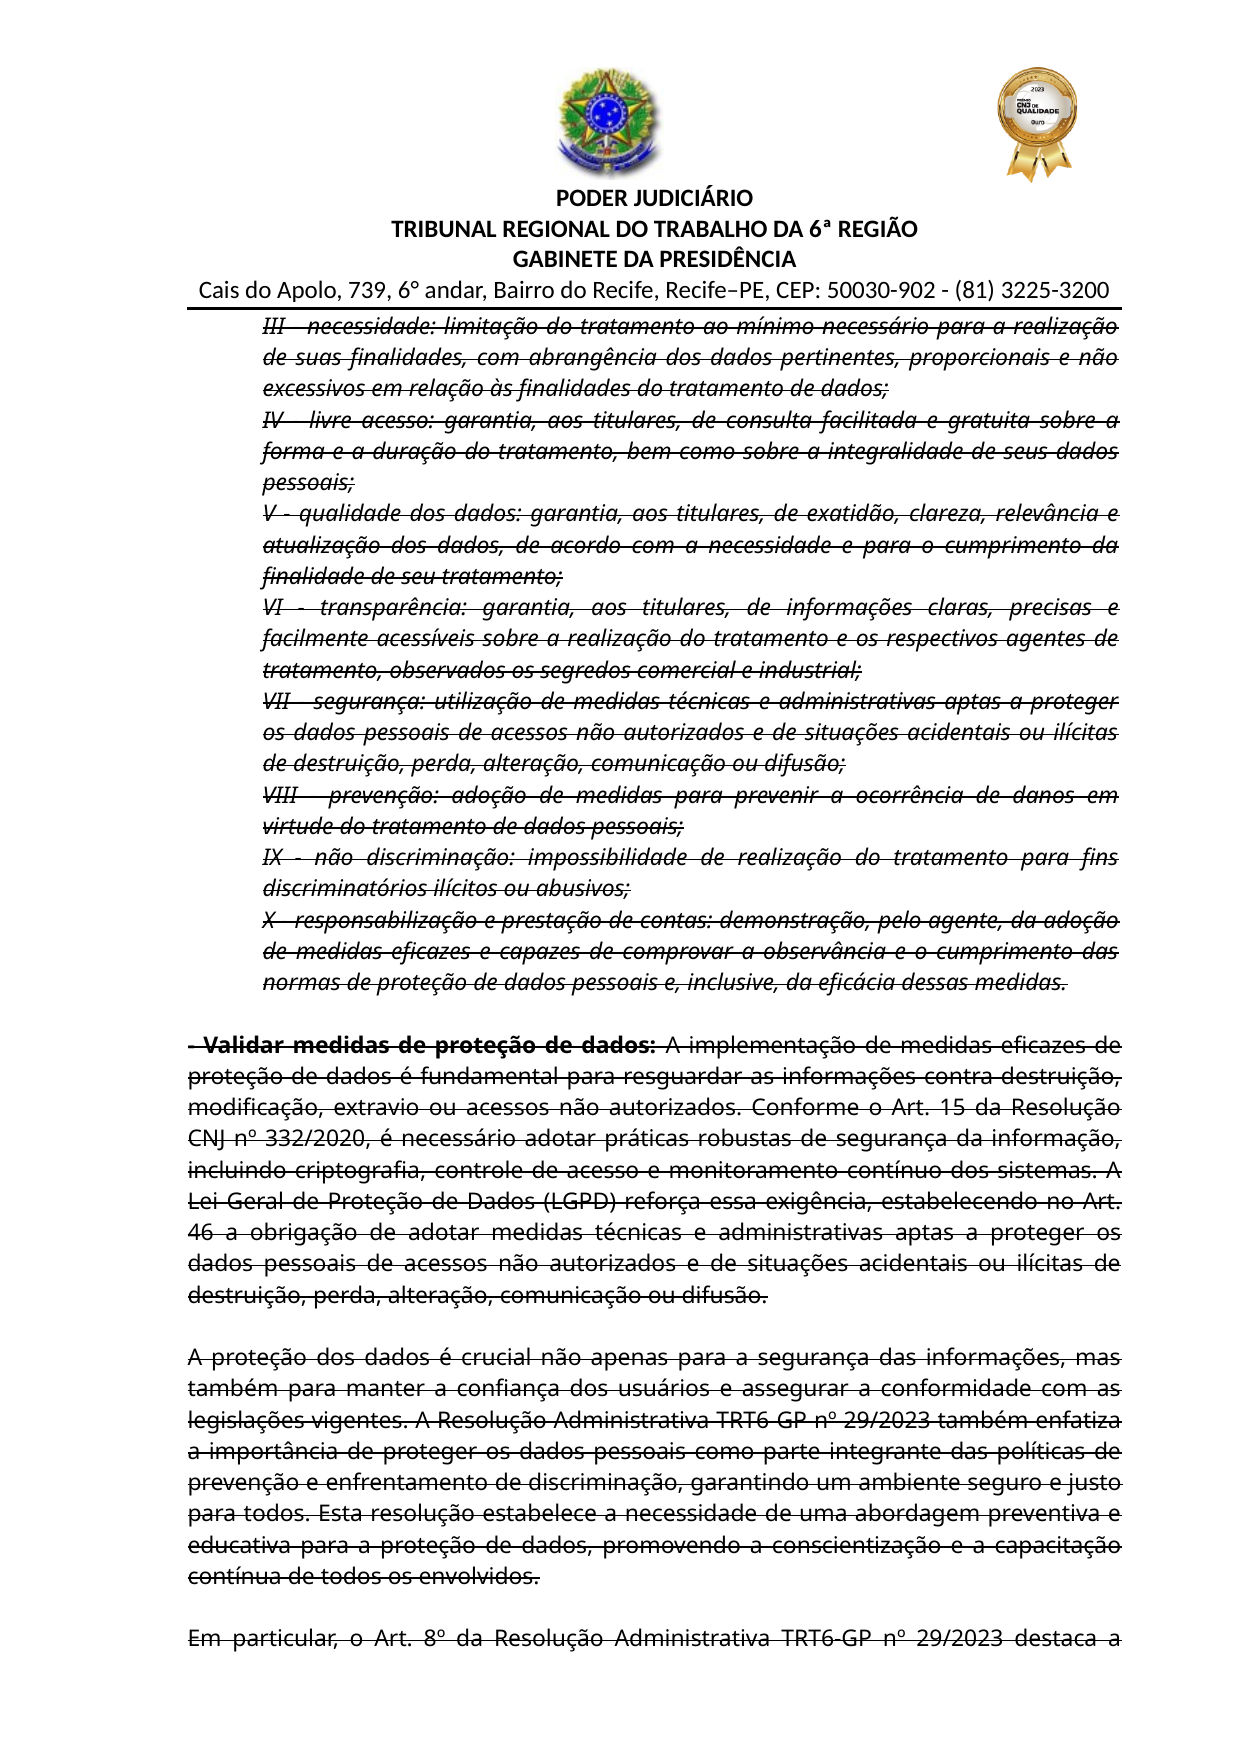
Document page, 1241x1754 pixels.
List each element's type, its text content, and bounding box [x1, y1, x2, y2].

text - Validar medidas de proteção de dados: A implementação de medidas eficazes de proteção de dados é fundamental para resguardar as informações contra destruição, modificação, extravio ou acessos não autorizados. Conforme o Art. 15 da Resolução CNJ nº 332/2020, é necessário adotar práticas robustas de segurança da informação, incluindo criptografia, controle de acesso e monitoramento contínuo dos sistemas. A Lei Geral de Proteção de Dados (LGPD) reforça essa exigência, estabelecendo no Art. 46 a obrigação de adotar medidas técnicas e administrativas aptas a proteger os dados pessoais de acessos não autorizados e de situações acidentais ou ilícitas de destruição, perda, alteração, comunicação ou difusão. [187, 1078, 1122, 1109]
text A proteção dos dados é crucial não apenas para a segurança das informações, mas também para manter a confiança dos usuários e assegurar a conformidade com as legislações vigentes. A Resolução Administrativa TRT6-GP nº 29/2023 também enfatiza a importância de proteger os dados pessoais como parte integrante das políticas de prevenção e enfrentamento de discriminação, garantindo um ambiente seguro e justo para todos. Esta resolução estabelece a necessidade de uma abordagem preventiva e educativa para a proteção de dados, promovendo a conscientização e a capacitação contínua de todos os envolvidos. [187, 1547, 1122, 1591]
text A proteção dos dados é crucial não apenas para a segurança das informações, mas também para manter a confiança dos usuários e assegurar a conformidade com as legislações vigentes. A Resolução Administrativa TRT6-GP nº 29/2023 também enfatiza a importância de proteger os dados pessoais como parte integrante das políticas de prevenção e enfrentamento de discriminação, garantindo um ambiente seguro e justo para todos. Esta resolução estabelece a necessidade de uma abordagem preventiva e educativa para a proteção de dados, promovendo a conscientização e a capacitação contínua de todos os envolvidos. [187, 1453, 1122, 1484]
text - Validar medidas de proteção de dados: A implementação de medidas eficazes de proteção de dados é fundamental para resguardar as informações contra destruição, modificação, extravio ou acessos não autorizados. Conforme o Art. 15 da Resolução CNJ nº 332/2020, é necessário adotar práticas robustas de segurança da informação, incluindo criptografia, controle de acesso e monitoramento contínuo dos sistemas. A Lei Geral de Proteção de Dados (LGPD) reforça essa exigência, estabelecendo no Art. 46 a obrigação de adotar medidas técnicas e administrativas aptas a proteger os dados pessoais de acessos não autorizados e de situações acidentais ou ilícitas de destruição, perda, alteração, comunicação ou difusão. [187, 1141, 1122, 1171]
text V - qualidade dos dados: garantia, aos titulares, de exatidão, clareza, relevância e atualização dos dados, de acordo com a necessidade e para o cumprimento da finalidade de seu tratamento; [262, 497, 1122, 591]
text A proteção dos dados é crucial não apenas para a segurança das informações, mas também para manter a confiança dos usuários e assegurar a conformidade com as legislações vigentes. A Resolução Administrativa TRT6-GP nº 29/2023 também enfatiza a importância de proteger os dados pessoais como parte integrante das políticas de prevenção e enfrentamento de discriminação, garantindo um ambiente seguro e justo para todos. Esta resolução estabelece a necessidade de uma abordagem preventiva e educativa para a proteção de dados, promovendo a conscientização e a capacitação contínua de todos os envolvidos. [187, 1485, 1122, 1515]
text A proteção dos dados é crucial não apenas para a segurança das informações, mas também para manter a confiança dos usuários e assegurar a conformidade com as legislações vigentes. A Resolução Administrativa TRT6-GP nº 29/2023 também enfatiza a importância de proteger os dados pessoais como parte integrante das políticas de prevenção e enfrentamento de discriminação, garantindo um ambiente seguro e justo para todos. Esta resolução estabelece a necessidade de uma abordagem preventiva e educativa para a proteção de dados, promovendo a conscientização e a capacitação contínua de todos os envolvidos. [187, 1341, 1122, 1359]
text A proteção dos dados é crucial não apenas para a segurança das informações, mas também para manter a confiança dos usuários e assegurar a conformidade com as legislações vigentes. A Resolução Administrativa TRT6-GP nº 29/2023 também enfatiza a importância de proteger os dados pessoais como parte integrante das políticas de prevenção e enfrentamento de discriminação, garantindo um ambiente seguro e justo para todos. Esta resolução estabelece a necessidade de uma abordagem preventiva e educativa para a proteção de dados, promovendo a conscientização e a capacitação contínua de todos os envolvidos. [187, 1360, 1122, 1390]
text VII - segurança: utilização de medidas técnicas e administrativas aptas a proteger os dados pessoais de acessos não autorizados e de situações acidentais ou ilícitas de destruição, perda, alteração, comunicação ou difusão; [262, 685, 1122, 779]
text A proteção dos dados é crucial não apenas para a segurança das informações, mas também para manter a confiança dos usuários e assegurar a conformidade com as legislações vigentes. A Resolução Administrativa TRT6-GP nº 29/2023 também enfatiza a importância de proteger os dados pessoais como parte integrante das políticas de prevenção e enfrentamento de discriminação, garantindo um ambiente seguro e justo para todos. Esta resolução estabelece a necessidade de uma abordagem preventiva e educativa para a proteção de dados, promovendo a conscientização e a capacitação contínua de todos os envolvidos. [187, 1422, 1122, 1452]
text IV - livre acesso: garantia, aos titulares, de consulta facilitada e gratuita sobre a forma e a duração do tratamento, bem como sobre a integralidade de seus dados pessoais; [262, 404, 1122, 497]
text A proteção dos dados é crucial não apenas para a segurança das informações, mas também para manter a confiança dos usuários e assegurar a conformidade com as legislações vigentes. A Resolução Administrativa TRT6-GP nº 29/2023 também enfatiza a importância de proteger os dados pessoais como parte integrante das políticas de prevenção e enfrentamento de discriminação, garantindo um ambiente seguro e justo para todos. Esta resolução estabelece a necessidade de uma abordagem preventiva e educativa para a proteção de dados, promovendo a conscientização e a capacitação contínua de todos os envolvidos. [187, 1516, 1122, 1546]
text - Validar medidas de proteção de dados: A implementação de medidas eficazes de proteção de dados é fundamental para resguardar as informações contra destruição, modificação, extravio ou acessos não autorizados. Conforme o Art. 15 da Resolução CNJ nº 332/2020, é necessário adotar práticas robustas de segurança da informação, incluindo criptografia, controle de acesso e monitoramento contínuo dos sistemas. A Lei Geral de Proteção de Dados (LGPD) reforça essa exigência, estabelecendo no Art. 46 a obrigação de adotar medidas técnicas e administrativas aptas a proteger os dados pessoais de acessos não autorizados e de situações acidentais ou ilícitas de destruição, perda, alteração, comunicação ou difusão. [187, 1203, 1122, 1234]
text IX - não discriminação: impossibilidade de realização do tratamento para fins discriminatórios ilícitos ou abusivos; [262, 841, 1122, 904]
text VIII - prevenção: adoção de medidas para prevenir a ocorrência de danos em virtude do tratamento de dados pessoais; [262, 779, 1122, 841]
text A proteção dos dados é crucial não apenas para a segurança das informações, mas também para manter a confiança dos usuários e assegurar a conformidade com as legislações vigentes. A Resolução Administrativa TRT6-GP nº 29/2023 também enfatiza a importância de proteger os dados pessoais como parte integrante das políticas de prevenção e enfrentamento de discriminação, garantindo um ambiente seguro e justo para todos. Esta resolução estabelece a necessidade de uma abordagem preventiva e educativa para a proteção de dados, promovendo a conscientização e a capacitação contínua de todos os envolvidos. [187, 1391, 1122, 1421]
text Em particular, o Art. 8º da Resolução Administrativa TRT6-GP nº 29/2023 destaca a implementação de medidas que assegurem a segurança da informação e a proteção de dados pessoais no contexto das políticas de prevenção de discriminação e assédio. [187, 1622, 1122, 1640]
text X - responsabilização e prestação de contas: demonstração, pelo agente, da adoção de medidas eficazes e capazes de comprovar a observância e o cumprimento das normas de proteção de dados pessoais e, inclusive, da eficácia dessas medidas. [262, 904, 1122, 997]
text - Validar medidas de proteção de dados: A implementação de medidas eficazes de proteção de dados é fundamental para resguardar as informações contra destruição, modificação, extravio ou acessos não autorizados. Conforme o Art. 15 da Resolução CNJ nº 332/2020, é necessário adotar práticas robustas de segurança da informação, incluindo criptografia, controle de acesso e monitoramento contínuo dos sistemas. A Lei Geral de Proteção de Dados (LGPD) reforça essa exigência, estabelecendo no Art. 46 a obrigação de adotar medidas técnicas e administrativas aptas a proteger os dados pessoais de acessos não autorizados e de situações acidentais ou ilícitas de destruição, perda, alteração, comunicação ou difusão. [187, 1172, 1122, 1202]
text VI - transparência: garantia, aos titulares, de informações claras, precisas e facilmente acessíveis sobre a realização do tratamento e os respectivos agentes de tratamento, observados os segredos comercial e industrial; [262, 591, 1122, 685]
text III - necessidade: limitação do tratamento ao mínimo necessário para a realização de suas finalidades, com abrangência dos dados pertinentes, proporcionais e não excessivos em relação às finalidades do tratamento de dados; [262, 310, 1122, 404]
text - Validar medidas de proteção de dados: A implementação de medidas eficazes de proteção de dados é fundamental para resguardar as informações contra destruição, modificação, extravio ou acessos não autorizados. Conforme o Art. 15 da Resolução CNJ nº 332/2020, é necessário adotar práticas robustas de segurança da informação, incluindo criptografia, controle de acesso e monitoramento contínuo dos sistemas. A Lei Geral de Proteção de Dados (LGPD) reforça essa exigência, estabelecendo no Art. 46 a obrigação de adotar medidas técnicas e administrativas aptas a proteger os dados pessoais de acessos não autorizados e de situações acidentais ou ilícitas de destruição, perda, alteração, comunicação ou difusão. [187, 1110, 1122, 1140]
text - Validar medidas de proteção de dados: A implementação de medidas eficazes de proteção de dados é fundamental para resguardar as informações contra destruição, modificação, extravio ou acessos não autorizados. Conforme o Art. 15 da Resolução CNJ nº 332/2020, é necessário adotar práticas robustas de segurança da informação, incluindo criptografia, controle de acesso e monitoramento contínuo dos sistemas. A Lei Geral de Proteção de Dados (LGPD) reforça essa exigência, estabelecendo no Art. 46 a obrigação de adotar medidas técnicas e administrativas aptas a proteger os dados pessoais de acessos não autorizados e de situações acidentais ou ilícitas de destruição, perda, alteração, comunicação ou difusão. [187, 1029, 1122, 1046]
text - Validar medidas de proteção de dados: A implementação de medidas eficazes de proteção de dados é fundamental para resguardar as informações contra destruição, modificação, extravio ou acessos não autorizados. Conforme o Art. 15 da Resolução CNJ nº 332/2020, é necessário adotar práticas robustas de segurança da informação, incluindo criptografia, controle de acesso e monitoramento contínuo dos sistemas. A Lei Geral de Proteção de Dados (LGPD) reforça essa exigência, estabelecendo no Art. 46 a obrigação de adotar medidas técnicas e administrativas aptas a proteger os dados pessoais de acessos não autorizados e de situações acidentais ou ilícitas de destruição, perda, alteração, comunicação ou difusão. [187, 1047, 1122, 1077]
text - Validar medidas de proteção de dados: A implementação de medidas eficazes de proteção de dados é fundamental para resguardar as informações contra destruição, modificação, extravio ou acessos não autorizados. Conforme o Art. 15 da Resolução CNJ nº 332/2020, é necessário adotar práticas robustas de segurança da informação, incluindo criptografia, controle de acesso e monitoramento contínuo dos sistemas. A Lei Geral de Proteção de Dados (LGPD) reforça essa exigência, estabelecendo no Art. 46 a obrigação de adotar medidas técnicas e administrativas aptas a proteger os dados pessoais de acessos não autorizados e de situações acidentais ou ilícitas de destruição, perda, alteração, comunicação ou difusão. [187, 1235, 1122, 1310]
text Em particular, o Art. 8º da Resolução Administrativa TRT6-GP nº 29/2023 destaca a implementação de medidas que assegurem a segurança da informação e a proteção de dados pessoais no contexto das políticas de prevenção de discriminação e assédio. [187, 1641, 1122, 1654]
